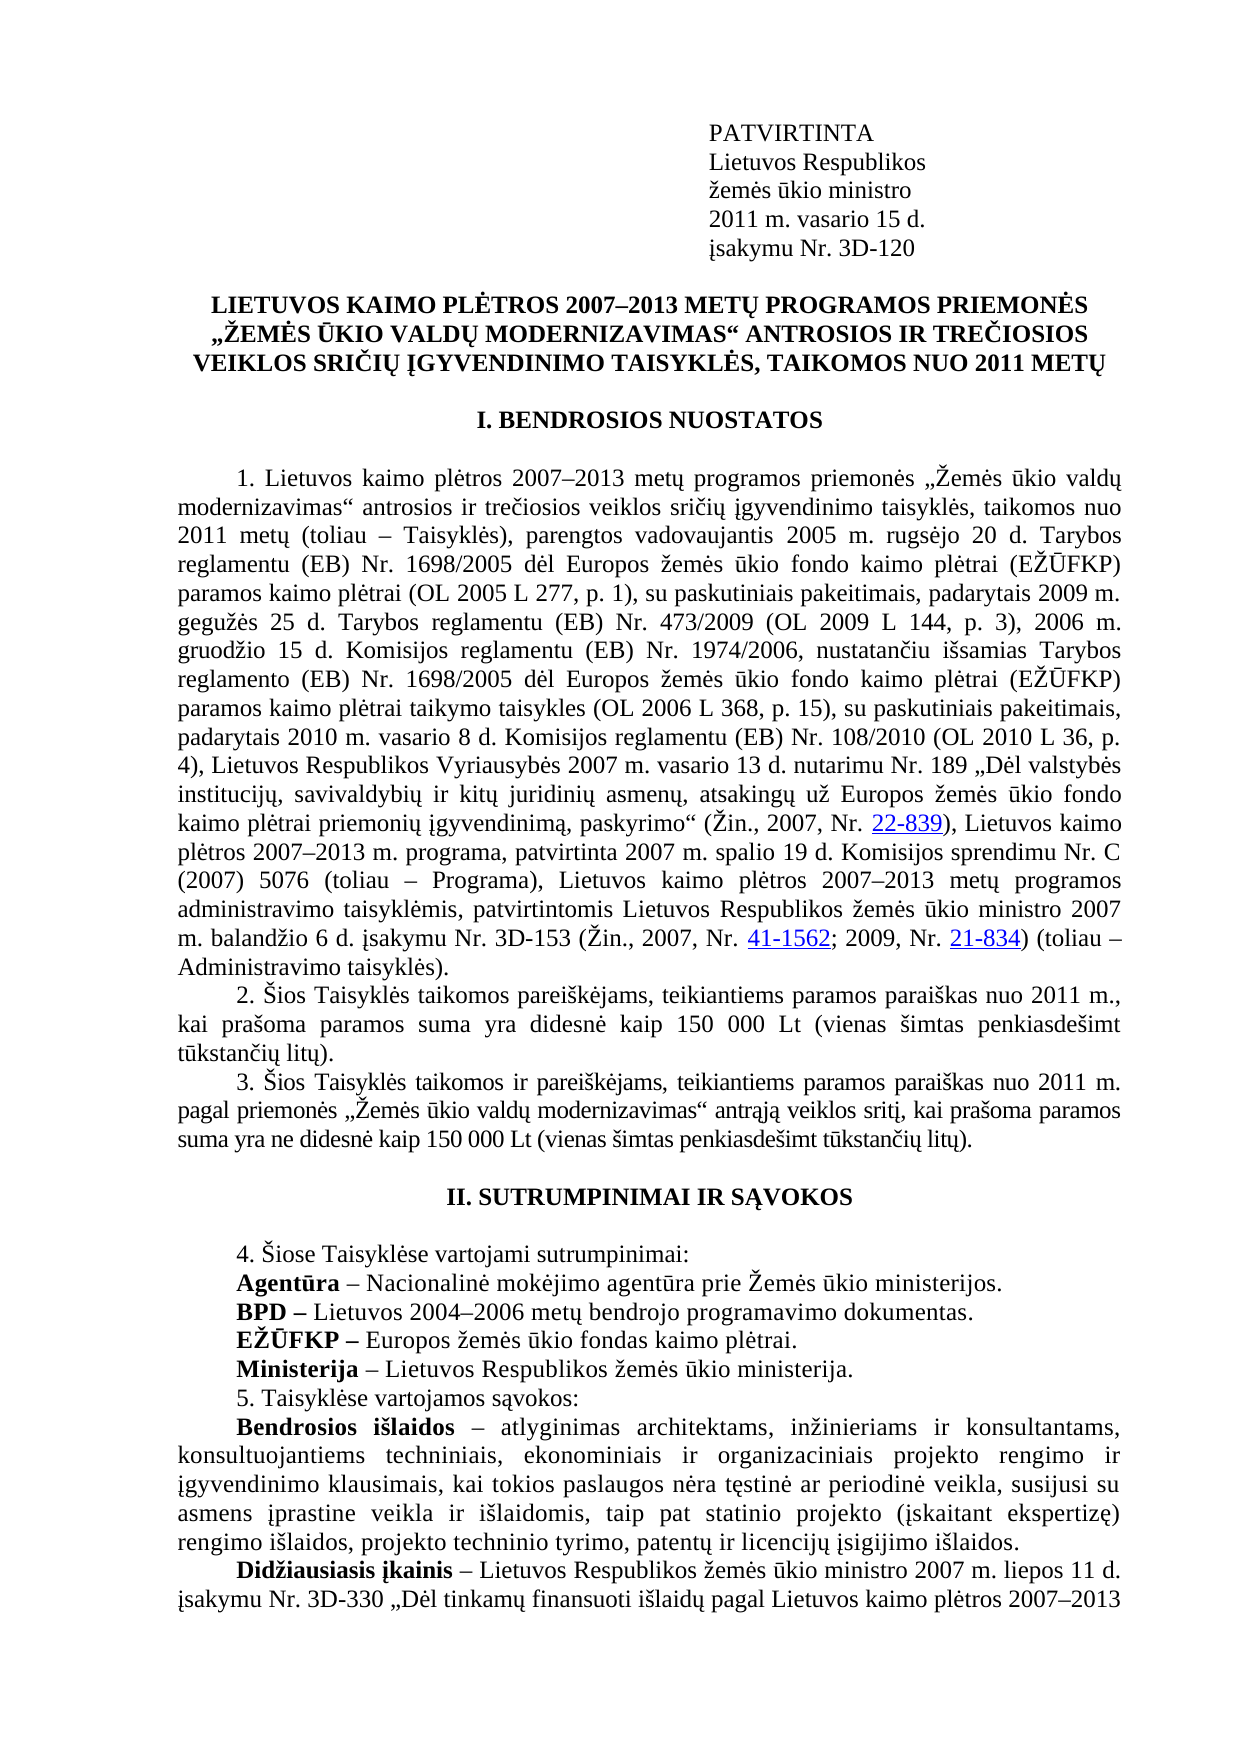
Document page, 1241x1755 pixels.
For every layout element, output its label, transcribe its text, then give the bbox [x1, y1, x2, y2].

text 2011 m. vasario 15 d. [177, 204, 1122, 233]
text Agentūra – Nacionalinė mokėjimo agentūra prie Žemės ūkio ministerijos. [177, 1268, 1122, 1297]
text įsakymu Nr. 3D-120 [177, 233, 1122, 262]
text Lietuvos Respublikos [177, 147, 1122, 176]
text 1. Lietuvos kaimo plėtros 2007–2013 metų programos priemonės „Žemės ūkio valdų modernizavimas“ antrosios ir trečiosios veiklos sričių įgyvendinimo taisyklės, taikomos nuo 2011 metų (toliau – Taisyklės), parengtos vadovaujantis 2005 m. rugsėjo 20 d. Tarybos reglamentu (EB) Nr. 1698/2005 dėl Europos žemės ūkio fondo kaimo plėtrai (EŽŪFKP) paramos kaimo plėtrai (OL 2005 L 277, p. 1), su paskutiniais pakeitimais, padarytais 2009 m. gegužės 25 d. Tarybos reglamentu (EB) Nr. 473/2009 (OL 2009 L 144, p. 3), 2006 m. gruodžio 15 d. Komisijos reglamentu (EB) Nr. 1974/2006, nustatančiu išsamias Tarybos reglamento (EB) Nr. 1698/2005 dėl Europos žemės ūkio fondo kaimo plėtrai (EŽŪFKP) paramos kaimo plėtrai taikymo taisykles (OL 2006 L 368, p. 15), su paskutiniais pakeitimais, padarytais 2010 m. vasario 8 d. Komisijos reglamentu (EB) Nr. 108/2010 (OL 2010 L 36, p. 4), Lietuvos Respublikos Vyriausybės 2007 m. vasario 13 d. nutarimu Nr. 189 „Dėl valstybės institucijų, savivaldybių ir kitų juridinių asmenų, atsakingų už Europos žemės ūkio fondo kaimo plėtrai priemonių įgyvendinimą, paskyrimo“ (Žin., 2007, Nr. 22-839), Lietuvos kaimo plėtros 2007–2013 m. programa, patvirtinta 2007 m. spalio 19 d. Komisijos sprendimu Nr. C (2007) 5076 (toliau – Programa), Lietuvos kaimo plėtros 2007–2013 metų programos administravimo taisyklėmis, patvirtintomis Lietuvos Respublikos žemės ūkio ministro 2007 m. balandžio 6 d. įsakymu Nr. 3D-153 (Žin., 2007, Nr. 41-1562; 2009, Nr. 21-834) (toliau –Administravimo taisyklės). [177, 463, 1122, 981]
text BPD – Lietuvos 2004–2006 metų bendrojo programavimo dokumentas. [177, 1297, 1122, 1326]
text 3. Šios Taisyklės taikomos ir pareiškėjams, teikiantiems paramos paraiškas nuo 2011 m. pagal priemonės „Žemės ūkio valdų modernizavimas“ antrąją veiklos sritį, kai prašoma paramos suma yra ne didesnė kaip 150 000 Lt (vienas šimtas penkiasdešimt tūkstančių litų). [177, 1067, 1122, 1153]
text Bendrosios išlaidos – atlyginimas architektams, inžinieriams ir konsultantams, konsultuojantiems techniniais, ekonominiais ir organizaciniais projekto rengimo ir įgyvendinimo klausimais, kai tokios paslaugos nėra tęstinė ar periodinė veikla, susijusi su asmens įprastine veikla ir išlaidomis, taip pat statinio projekto (įskaitant ekspertizę) rengimo išlaidos, projekto techninio tyrimo, patentų ir licencijų įsigijimo išlaidos. [177, 1412, 1122, 1556]
text 4. Šiose Taisyklėse vartojami sutrumpinimai: [177, 1239, 1122, 1268]
text LIETUVOS KAIMO PLĖTROS 2007–2013 METŲ PROGRAMOS PRIEMONĖS „ŽEMĖS ŪKIO VALDŲ MODERNIZAVIMAS“ ANTROSIOS IR TREČIOSIOS VEIKLOS SRIČIŲ ĮGYVENDINIMO TAISYKLĖS, TAIKOMOS NUO 2011 METŲ [177, 291, 1122, 377]
text Didžiausiasis įkainis – Lietuvos Respublikos žemės ūkio ministro 2007 m. liepos 11 d. įsakymu Nr. 3D-330 „Dėl tinkamų finansuoti išlaidų pagal Lietuvos kaimo plėtros 2007–2013 [177, 1556, 1122, 1613]
text 5. Taisyklėse vartojamos sąvokos: [177, 1383, 1122, 1412]
text Ministerija – Lietuvos Respublikos žemės ūkio ministerija. [177, 1354, 1122, 1383]
text PATVIRTINTA [177, 118, 1122, 147]
text II. SUTRUMPINIMAI IR SĄVOKOS [177, 1182, 1122, 1211]
text žemės ūkio ministro [177, 176, 1122, 204]
text EŽŪFKP – Europos žemės ūkio fondas kaimo plėtrai. [177, 1326, 1122, 1354]
text I. BENDROSIOS NUOSTATOS [177, 406, 1122, 434]
text 2. Šios Taisyklės taikomos pareiškėjams, teikiantiems paramos paraiškas nuo 2011 m., kai prašoma paramos suma yra didesnė kaip 150 000 Lt (vienas šimtas penkiasdešimt tūkstančių litų). [177, 981, 1122, 1067]
